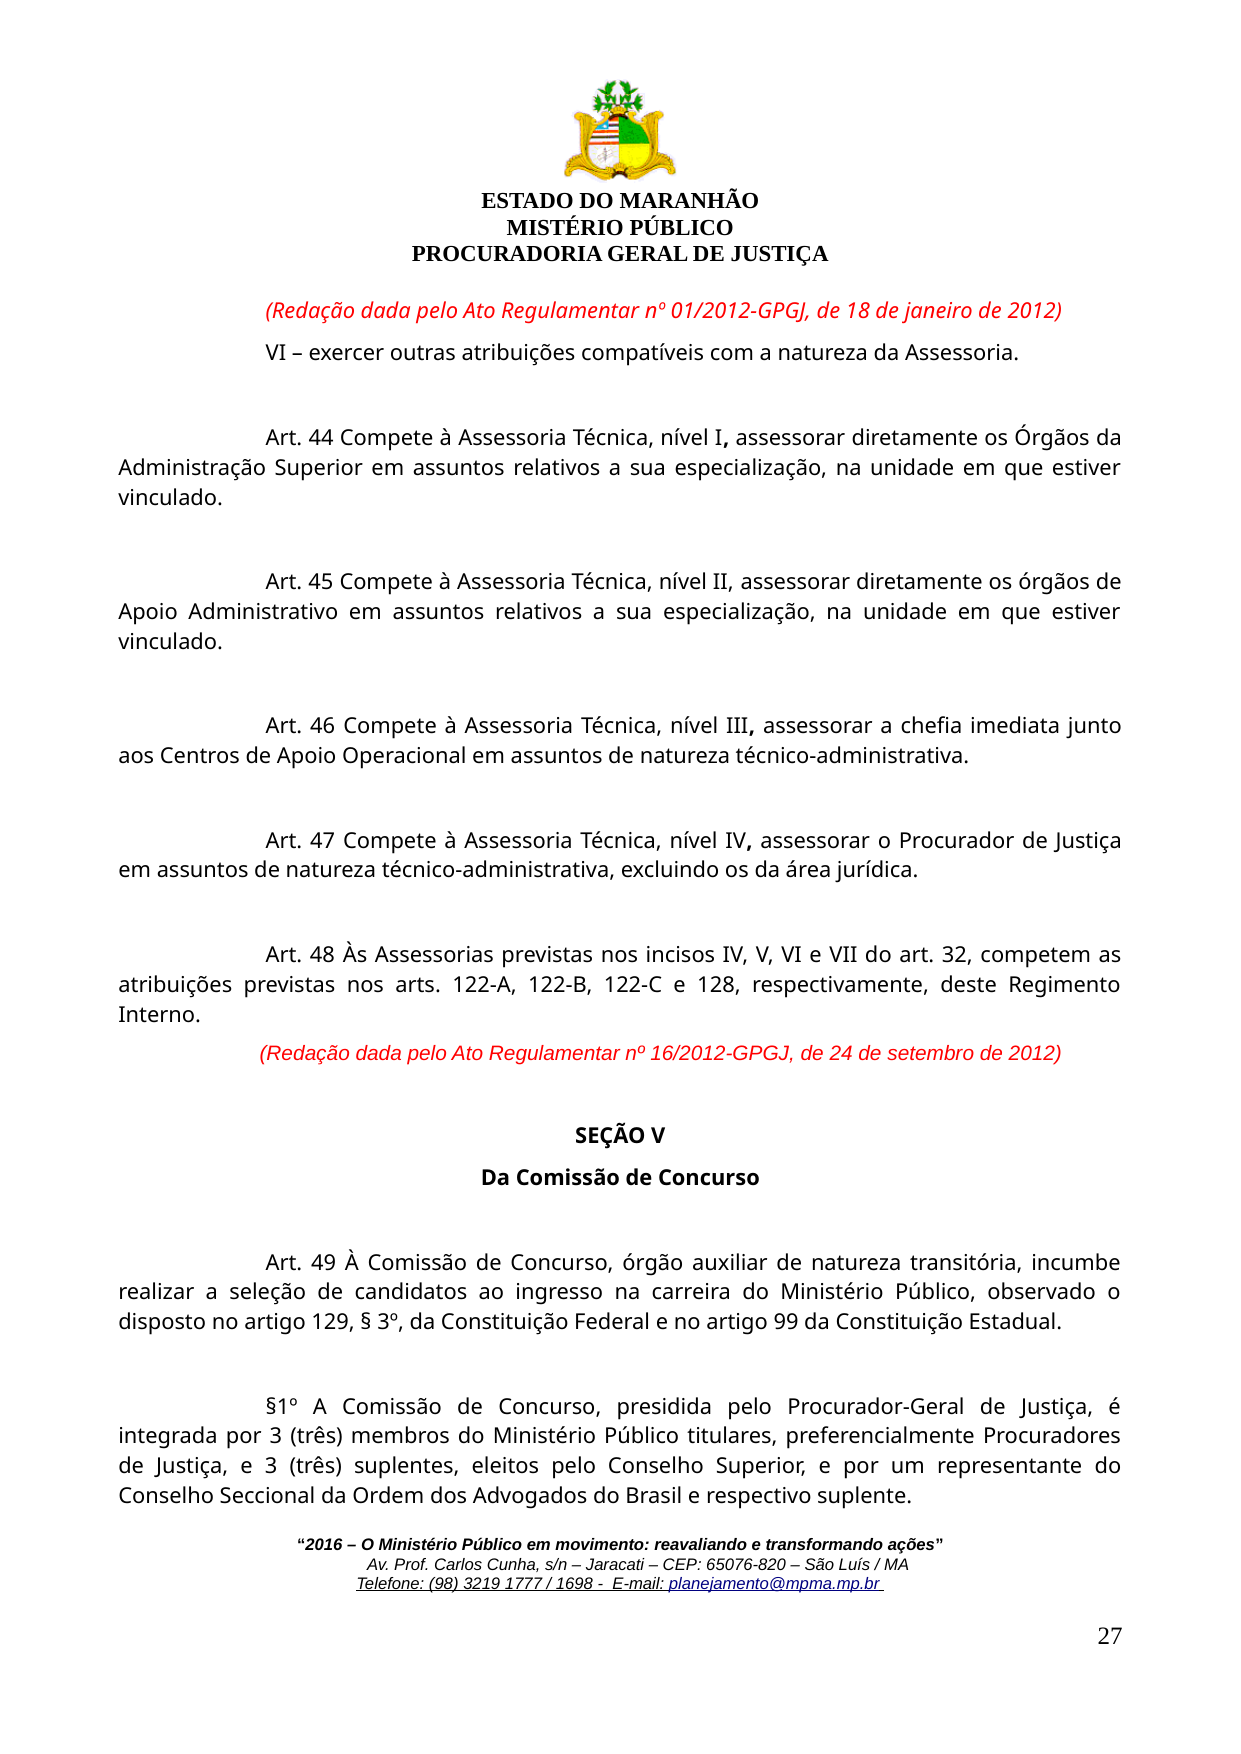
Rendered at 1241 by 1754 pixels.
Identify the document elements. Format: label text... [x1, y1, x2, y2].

text Art. 44 Compete à Assessoria Técnica, nível I, assessorar diretamente os Órgãos da Administração Superior em assuntos relativos a sua especialização, na unidade em que estiver vinculado. [118, 422, 1122, 511]
text §1º A Comissão de Concurso, presidida pelo Procurador-Geral de Justiça, é integrada por 3 (três) membros do Ministério Público titulares, preferencialmente Procuradores de Justiça, e 3 (três) suplentes, eleitos pelo Conselho Superior, e por um representante do Conselho Seccional da Ordem dos Advogados do Brasil e respectivo suplente. [118, 1391, 1122, 1510]
text Art. 47 Compete à Assessoria Técnica, nível IV, assessorar o Procurador de Justiça em assuntos de natureza técnico-administrativa, excluindo os da área jurídica. [118, 824, 1122, 884]
text Da Comissão de Concurso [118, 1162, 1122, 1192]
text SEÇÃO V [118, 1119, 1122, 1149]
text Art. 49 À Comissão de Concurso, órgão auxiliar de natureza transitória, incumbe realizar a seleção de candidatos ao ingresso na carreira do Ministério Público, observado o disposto no artigo 129, § 3º, da Constituição Federal e no artigo 99 da Constituição Estadual. [118, 1246, 1122, 1336]
text VI – exercer outras atribuições compatíveis com a natureza da Assessoria. [118, 337, 1122, 367]
text Art. 45 Compete à Assessoria Técnica, nível II, assessorar diretamente os órgãos de Apoio Administrativo em assuntos relativos a sua especialização, na unidade em que estiver vinculado. [118, 566, 1122, 655]
text Art. 48 Às Assessorias previstas nos incisos IV, V, VI e VII do art. 32, competem as atribuições previstas nos arts. 122-A, 122-B, 122-C e 128, respectivamente, deste Regimento Interno. [118, 939, 1122, 1028]
text (Redação dada pelo Ato Regulamentar nº 01/2012-GPGJ, de 18 de janeiro de 2012) [118, 295, 1122, 325]
text Art. 46 Compete à Assessoria Técnica, nível III, assessorar a chefia imediata junto aos Centros de Apoio Operacional em assuntos de natureza técnico-administrativa. [118, 710, 1122, 770]
list (Redação dada pelo Ato Regulamentar nº 16/2012-GPGJ, de 24 de setembro de 2012) [118, 1041, 1122, 1065]
